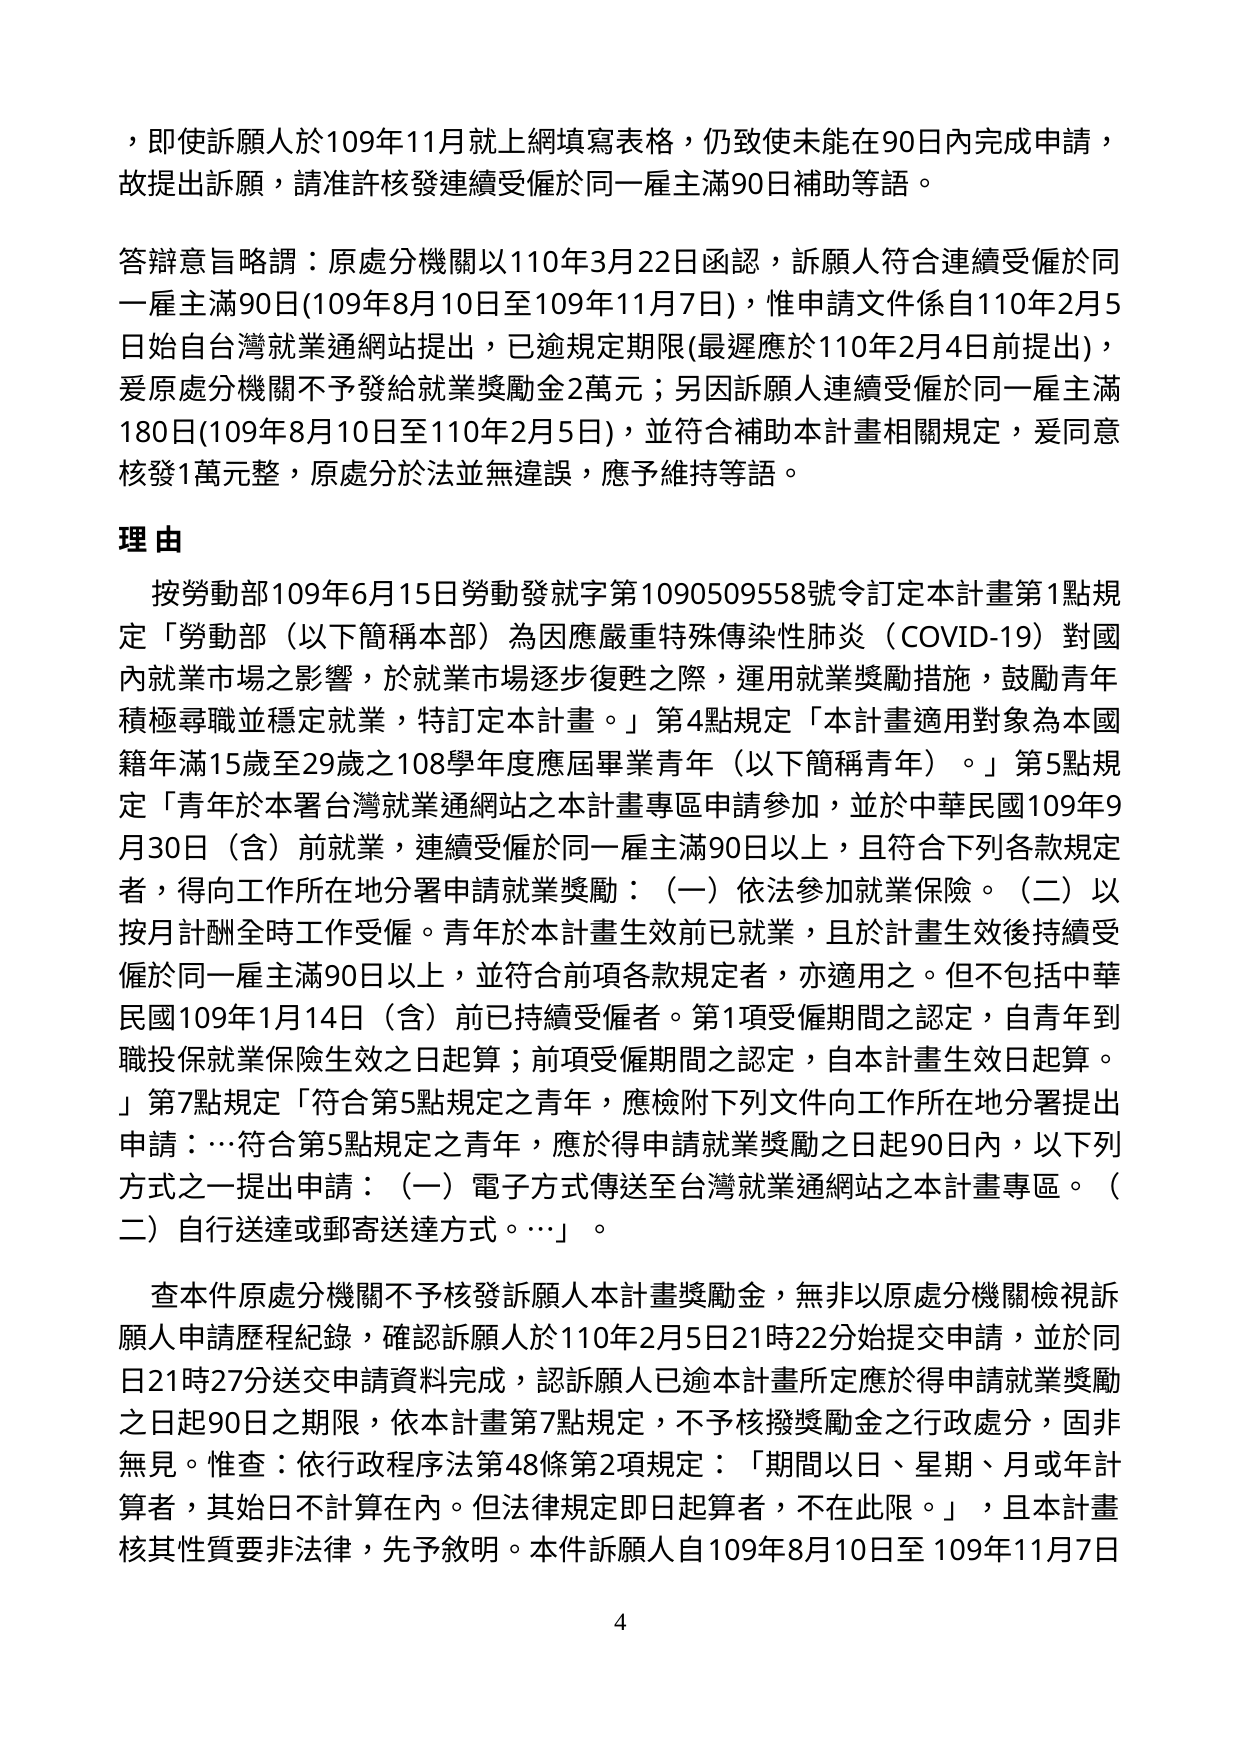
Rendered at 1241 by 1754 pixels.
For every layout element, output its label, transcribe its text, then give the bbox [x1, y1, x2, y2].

text 查本件原處分機關不予核發訴願人本計畫獎勵金，無非以原處分機關檢視訴願人申請歷程紀錄，確認訴願人於110年2月5日21時22分始提交申請，並於同日21時27分送交申請資料完成，認訴願人已逾本計畫所定應於得申請就業獎勵之日起90日之期限，依本計畫第7點規定，不予核撥獎勵金之行政處分，固非無見。惟查：依行政程序法第48條第2項規定：「期間以日、星期、月或年計算者，其始日不計算在內。但法律規定即日起算者，不在此限。」，且本計畫核其性質要非法律，先予敘明。本件訴願人自109年8月10日至 109年11月7日 [118, 1272, 1122, 1569]
text 答辯意旨略謂：原處分機關以110年3月22日函認，訴願人符合連續受僱於同一雇主滿90日(109年8月10日至109年11月7日)，惟申請文件係自110年2月5日始自台灣就業通網站提出，已逾規定期限(最遲應於110年2月4日前提出)，爰原處分機關不予發給就業獎勵金2萬元；另因訴願人連續受僱於同一雇主滿180日(109年8月10日至110年2月5日)，並符合補助本計畫相關規定，爰同意核發1萬元整，原處分於法並無違誤，應予維持等語。 [118, 238, 1122, 493]
text 理 由 [118, 517, 1122, 559]
text 按勞動部109年6月15日勞動發就字第1090509558號令訂定本計畫第1點規定「勞動部（以下簡稱本部）為因應嚴重特殊傳染性肺炎（COVID-19）對國內就業市場之影響，於就業市場逐步復甦之際，運用就業獎勵措施，鼓勵青年積極尋職並穩定就業，特訂定本計畫。」第4點規定「本計畫適用對象為本國籍年滿15歲至29歲之108學年度應屆畢業青年（以下簡稱青年）。」第5點規定「青年於本署台灣就業通網站之本計畫專區申請參加，並於中華民國109年9月30日（含）前就業，連續受僱於同一雇主滿90日以上，且符合下列各款規定者，得向工作所在地分署申請就業獎勵：（一）依法參加就業保險。（二）以按月計酬全時工作受僱。青年於本計畫生效前已就業，且於計畫生效後持續受僱於同一雇主滿90日以上，並符合前項各款規定者，亦適用之。但不包括中華民國109年1月14日（含）前已持續受僱者。第1項受僱期間之認定，自青年到職投保就業保險生效之日起算；前項受僱期間之認定，自本計畫生效日起算。」第7點規定「符合第5點規定之青年，應檢附下列文件向工作所在地分署提出申請：…符合第5點規定之青年，應於得申請就業獎勵之日起90日內，以下列方式之一提出申請：（一）電子方式傳送至台灣就業通網站之本計畫專區。（二）自行送達或郵寄送達方式。…」。 [118, 571, 1122, 1248]
text ，即使訴願人於109年11月就上網填寫表格，仍致使未能在90日內完成申請，故提出訴願，請准許核發連續受僱於同一雇主滿90日補助等語。 [118, 118, 1122, 203]
